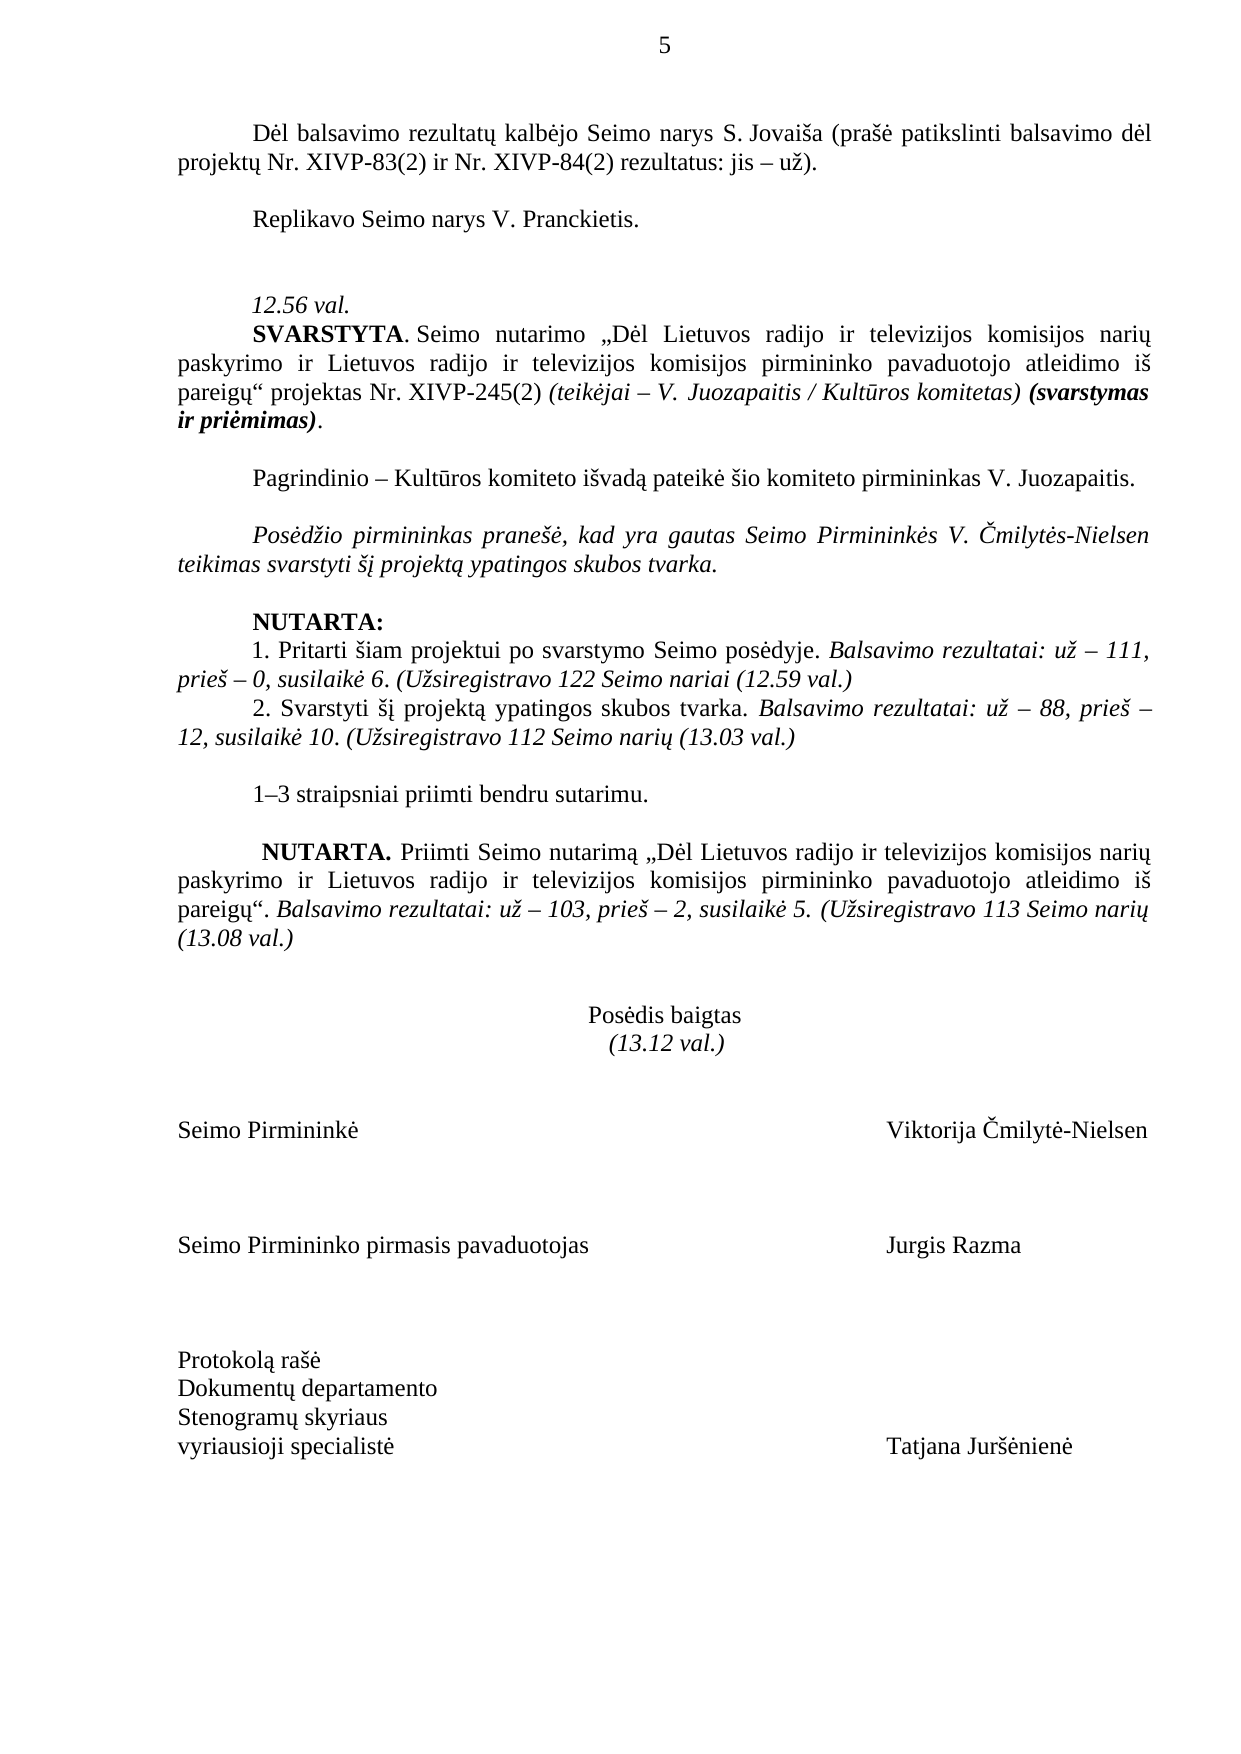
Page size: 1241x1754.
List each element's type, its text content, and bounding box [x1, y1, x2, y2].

text Stenogramų skyriaus [177, 1402, 1152, 1431]
text Dokumentų departamento [177, 1373, 1152, 1402]
text Dėl balsavimo rezultatų kalbėjo Seimo narys S. Jovaiša (prašė patikslinti balsavimo dėl projektų Nr. XIVP-83(2) ir Nr. XIVP-84(2) rezultatus: jis – už). [177, 118, 1152, 176]
text 1. Pritarti šiam projektui po svarstymo Seimo posėdyje. Balsavimo rezultatai: už – 111, prieš – 0, susilaikė 6. (Užsiregistravo 122 Seimo nariai (12.59 val.) [177, 636, 1152, 693]
text Seimo Pirmininkė Viktorija Čmilytė-Nielsen [177, 1115, 1152, 1143]
text vyriausioji specialistė Tatjana Juršėnienė [177, 1431, 1152, 1460]
text NUTARTA. Priimti Seimo nutarimą „Dėl Lietuvos radijo ir televizijos komisijos narių paskyrimo ir Lietuvos radijo ir televizijos komisijos pirmininko pavaduotojo atleidimo iš pareigų“. Balsavimo rezultatai: už – 103, prieš – 2, susilaikė 5. (Užsiregistravo 113 Seimo narių (13.08 val.) [177, 837, 1152, 952]
text Pagrindinio – Kultūros komiteto išvadą pateikė šio komiteto pirmininkas V. Juozapaitis. [177, 463, 1152, 492]
text Seimo Pirmininko pirmasis pavaduotojas Jurgis Razma [177, 1230, 1152, 1258]
text NUTARTA: [177, 607, 1152, 636]
text 1–3 straipsniai priimti bendru sutarimu. [177, 779, 1152, 808]
text Protokolą rašė [177, 1345, 1152, 1373]
text 2. Svarstyti šį projektą ypatingos skubos tvarka. Balsavimo rezultatai: už – 88, prieš – 12, susilaikė 10. (Užsiregistravo 112 Seimo narių (13.03 val.) [177, 693, 1152, 751]
text Posėdis baigtas [177, 1000, 1152, 1028]
text Replikavo Seimo narys V. Pranckietis. [177, 204, 1152, 233]
text Posėdžio pirmininkas pranešė, kad yra gautas Seimo Pirmininkės V. Čmilytės-Nielsen teikimas svarstyti šį projektą ypatingos skubos tvarka. [177, 521, 1152, 578]
text 12.56 val. [177, 291, 1152, 319]
text (13.12 val.) [177, 1028, 1152, 1057]
text SVARSTYTA. Seimo nutarimo „Dėl Lietuvos radijo ir televizijos komisijos narių paskyrimo ir Lietuvos radijo ir televizijos komisijos pirmininko pavaduotojo atleidimo iš pareigų“ projektas Nr. XIVP-245(2) (teikėjai – V. Juozapaitis / Kultūros komitetas) (svarstymas ir priėmimas). [177, 319, 1152, 434]
